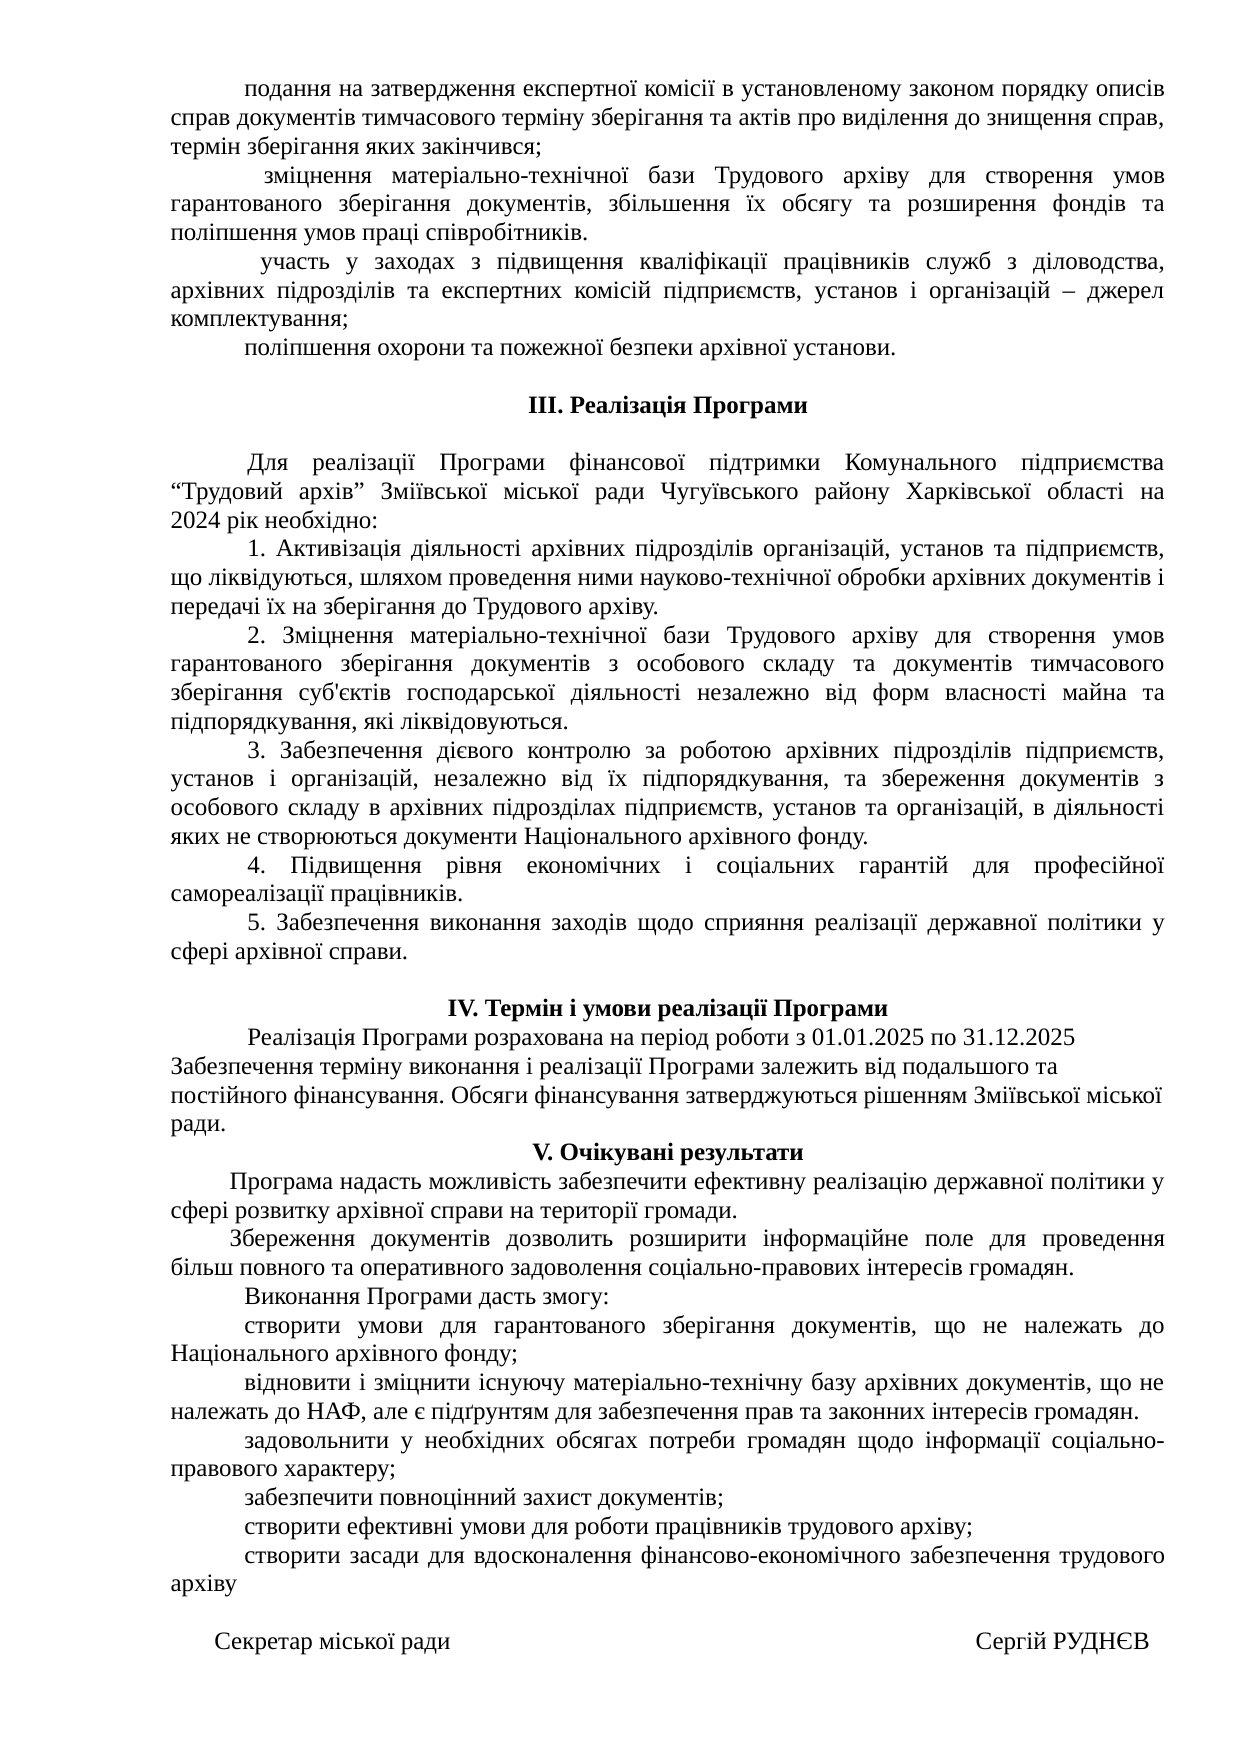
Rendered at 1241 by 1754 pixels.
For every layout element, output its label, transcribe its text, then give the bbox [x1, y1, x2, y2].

text забезпечити повноцінний захист документів; [170, 1482, 1166, 1511]
subtitle V. Очікувані результати [170, 1137, 1166, 1166]
subtitle ІІІ. Реалізація Програми [170, 390, 1166, 418]
text подання на затвердження експертної комісії в установленому законом порядку описів справ документів тимчасового терміну зберігання та актів про виділення до знищення справ, термін зберігання яких закінчився; [170, 73, 1166, 160]
text 2. Зміцнення матеріально-технічної бази Трудового архіву для створення умов гарантованого зберігання документів з особового складу та документів тимчасового зберігання суб'єктів господарської діяльності незалежно від форм власності майна та підпорядкування, які ліквідовуються. [170, 620, 1166, 735]
text зміцнення матеріально-технічної бази Трудового архіву для створення умов гарантованого зберігання документів, збільшення їх обсягу та розширення фондів та поліпшення умов праці співробітників. [170, 160, 1166, 246]
text Виконання Програми дасть змогу: [170, 1281, 1166, 1310]
text Збереження документів дозволить розширити інформаційне поле для проведення більш повного та оперативного задоволення соціально-правових інтересів громадян. [170, 1223, 1166, 1281]
text участь у заходах з підвищення кваліфікації працівників служб з діловодства, архівних підрозділів та експертних комісій підприємств, установ і організацій – джерел комплектування; [170, 246, 1166, 332]
text поліпшення охорони та пожежної безпеки архівної установи. [170, 332, 1166, 361]
text Для реалізації Програми фінансової підтримки Комунального підприємства “Трудовий архів” Зміївської міської ради Чугуївського району Харківської області на 2024 рік необхідно: [170, 447, 1166, 533]
subtitle ІV. Термін і умови реалізації Програми [170, 993, 1166, 1022]
text 4. Підвищення рівня економічних і соціальних гарантій для професійної самореалізації працівників. [170, 850, 1166, 907]
text Програма надасть можливість забезпечити ефективну реалізацію державної політики у сфері розвитку архівної справи на території громади. [170, 1166, 1166, 1223]
subtitle Реалізація Програми розрахована на період роботи з 01.01.2025 по 31.12.2025 Забезпечення терміну виконання і реалізації Програми залежить від подальшого та постійного фінансування. Обсяги фінансування затверджуються рішенням Зміївської міської ради. [170, 1022, 1166, 1137]
text створити засади для вдосконалення фінансово-економічного забезпечення трудового архіву [170, 1540, 1166, 1597]
text задовольнити у необхідних обсягах потреби громадян щодо інформації соціально-правового характеру; [170, 1425, 1166, 1482]
text 5. Забезпечення виконання заходів щодо сприяння реалізації державної політики у сфері архівної справи. [170, 907, 1166, 965]
text Секретар міської ради Сергій РУДНЄВ [170, 1626, 1166, 1655]
text 3. Забезпечення дієвого контролю за роботою архівних підрозділів підприємств, установ і організацій, незалежно від їх підпорядкування, та збереження документів з особового складу в архівних підрозділах підприємств, установ та організацій, в діяльності яких не створюються документи Національного архівного фонду. [170, 735, 1166, 850]
text 1. Активізація діяльності архівних підрозділів організацій, установ та підприємств, що ліквідуються, шляхом проведення ними науково-технічної обробки архівних документів і передачі їх на зберігання до Трудового архіву. [170, 533, 1166, 620]
text відновити і зміцнити існуючу матеріально-технічну базу архівних документів, що не належать до НАФ, але є підґрунтям для забезпечення прав та законних інтересів громадян. [170, 1367, 1166, 1425]
text створити ефективні умови для роботи працівників трудового архіву; [170, 1511, 1166, 1540]
text створити умови для гарантованого зберігання документів, що не належать до Національного архівного фонду; [170, 1310, 1166, 1367]
